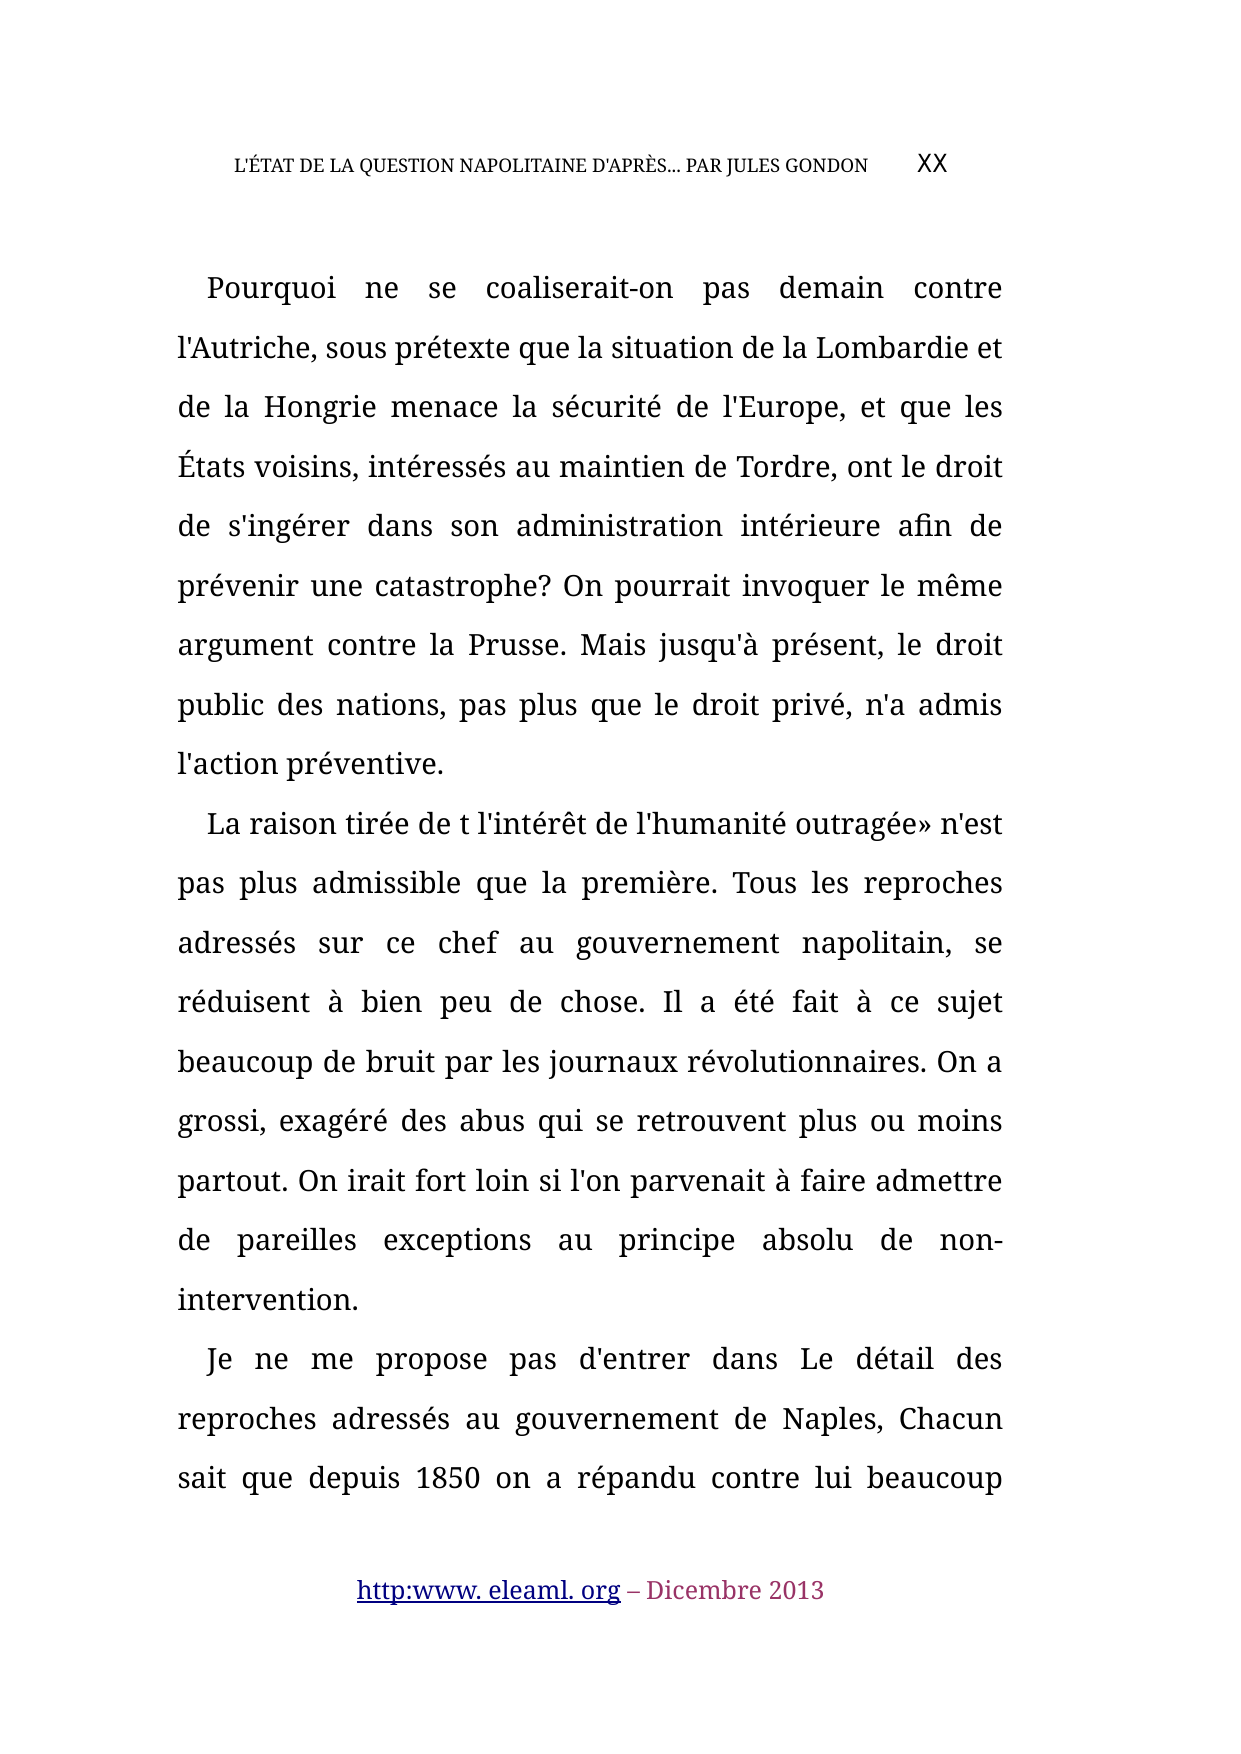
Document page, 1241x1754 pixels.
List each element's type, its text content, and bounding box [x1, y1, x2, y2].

text Je ne me propose pas d'entrer dans Le détail des reproches adressés au gouvernement de Naples, Chacun sait que depuis 1850 on a répandu contre lui beaucoup [177, 1338, 1004, 1497]
text La raison tirée de t l'intérêt de l'humanité outragée» n'est pas plus admissible que la première. Tous les reproches adressés sur ce chef au gouvernement napolitain, se réduisent à bien peu de chose. Il a été fait à ce sujet beaucoup de bruit par les journaux révolutionnaires. On a grossi, exagéré des abus qui se retrouvent plus ou moins partout. On irait fort loin si l'on parvenait à faire admettre de pareilles exceptions au principe absolu de non-intervention. [177, 803, 1004, 1319]
text Pourquoi ne se coaliserait-on pas demain contre l'Autriche, sous prétexte que la situation de la Lombardie et de la Hongrie menace la sécurité de l'Europe, et que les États voisins, intéressés au maintien de Tordre, ont le droit de s'ingérer dans son administration intérieure afin de prévenir une catastrophe? On pourrait invoquer le même argument contre la Prusse. Mais jusqu'à présent, le droit public des nations, pas plus que le droit privé, n'a admis l'action préventive. [177, 268, 1004, 783]
